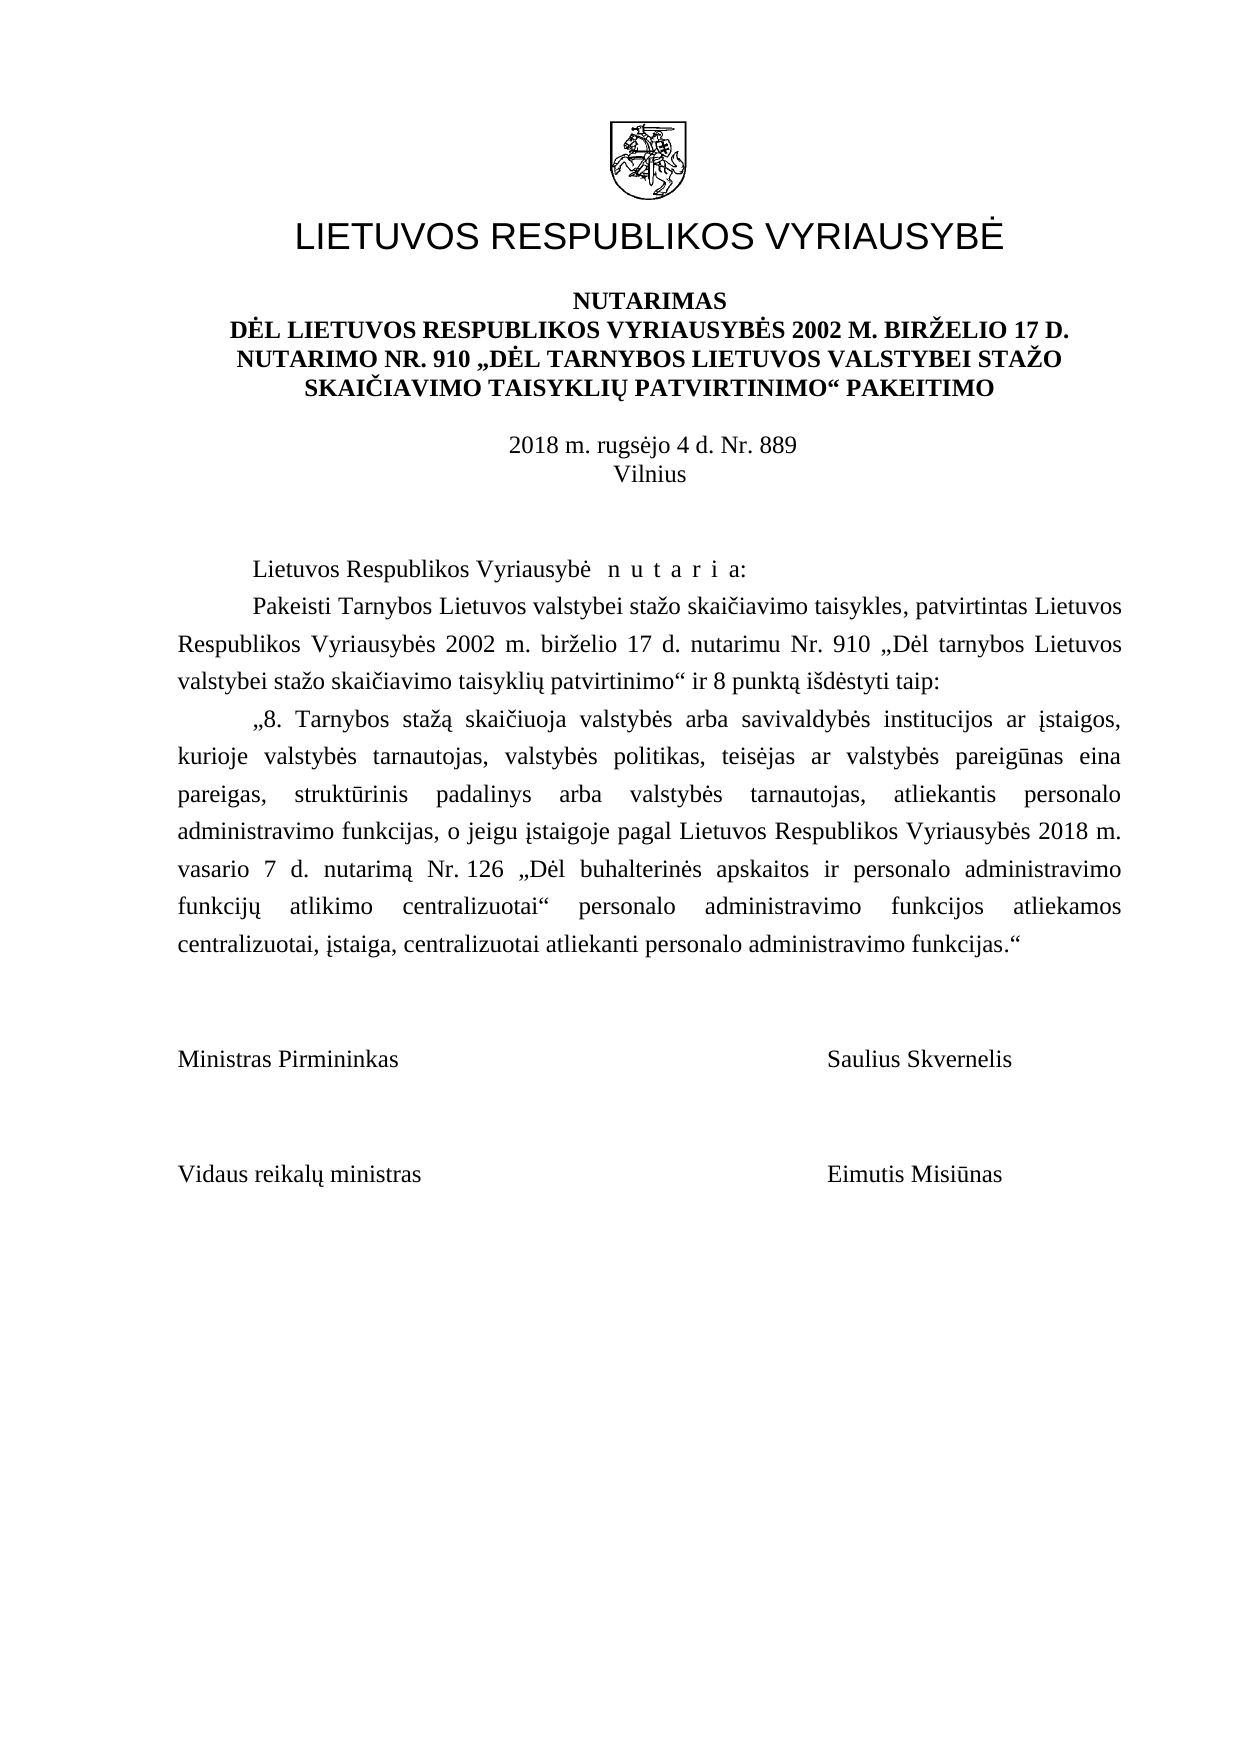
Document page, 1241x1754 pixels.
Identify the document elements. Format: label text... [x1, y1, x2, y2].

text „8. Tarnybos stažą skaičiuoja valstybės arba savivaldybės institucijos ar įstaigos, kurioje valstybės tarnautojas, valstybės politikas, teisėjas ar valstybės pareigūnas eina pareigas, struktūrinis padalinys arba valstybės tarnautojas, atliekantis personalo administravimo funkcijas, o jeigu įstaigoje pagal Lietuvos Respublikos Vyriausybės 2018 m. vasario 7 d. nutarimą Nr. 126 „Dėl buhalterinės apskaitos ir personalo administravimo funkcijų atlikimo centralizuotai“ personalo administravimo funkcijos atliekamos centralizuotai, įstaiga, centralizuotai atliekanti personalo administravimo funkcijas.“ [177, 695, 1122, 958]
text nutarimas [177, 286, 1122, 315]
text Pakeisti Tarnybos Lietuvos valstybei stažo skaičiavimo taisykles, patvirtintas Lietuvos Respublikos Vyriausybės 2002 m. birželio 17 d. nutarimu Nr. 910 „Dėl tarnybos Lietuvos valstybei stažo skaičiavimo taisyklių patvirtinimo“ ir 8 punktą išdėstyti taip: [177, 583, 1122, 695]
text DĖL LIETUVOS RESPUBLIKOS VYRIAUSYBĖS 2002 M. BIRŽELIO 17 D. NUTARIMO NR. 910 „DĖL TARNYBOS LIETUVOS VALSTYBEI STAŽO SKAIČIAVIMO TAISYKLIŲ PATVIRTINIMO“ PAKEITIMO [177, 315, 1122, 401]
text Vilnius [177, 459, 1122, 488]
text Lietuvos Respublikos Vyriausybė [177, 214, 1122, 258]
text 2018 m. rugsėjo 4 d. Nr. 889 [177, 430, 1122, 459]
text Ministras Pirmininkas Saulius Skvernelis [177, 1044, 1122, 1073]
text Lietuvos Respublikos Vyriausybė nutaria: [177, 545, 1122, 583]
text Vidaus reikalų ministras Eimutis Misiūnas [177, 1159, 1122, 1188]
